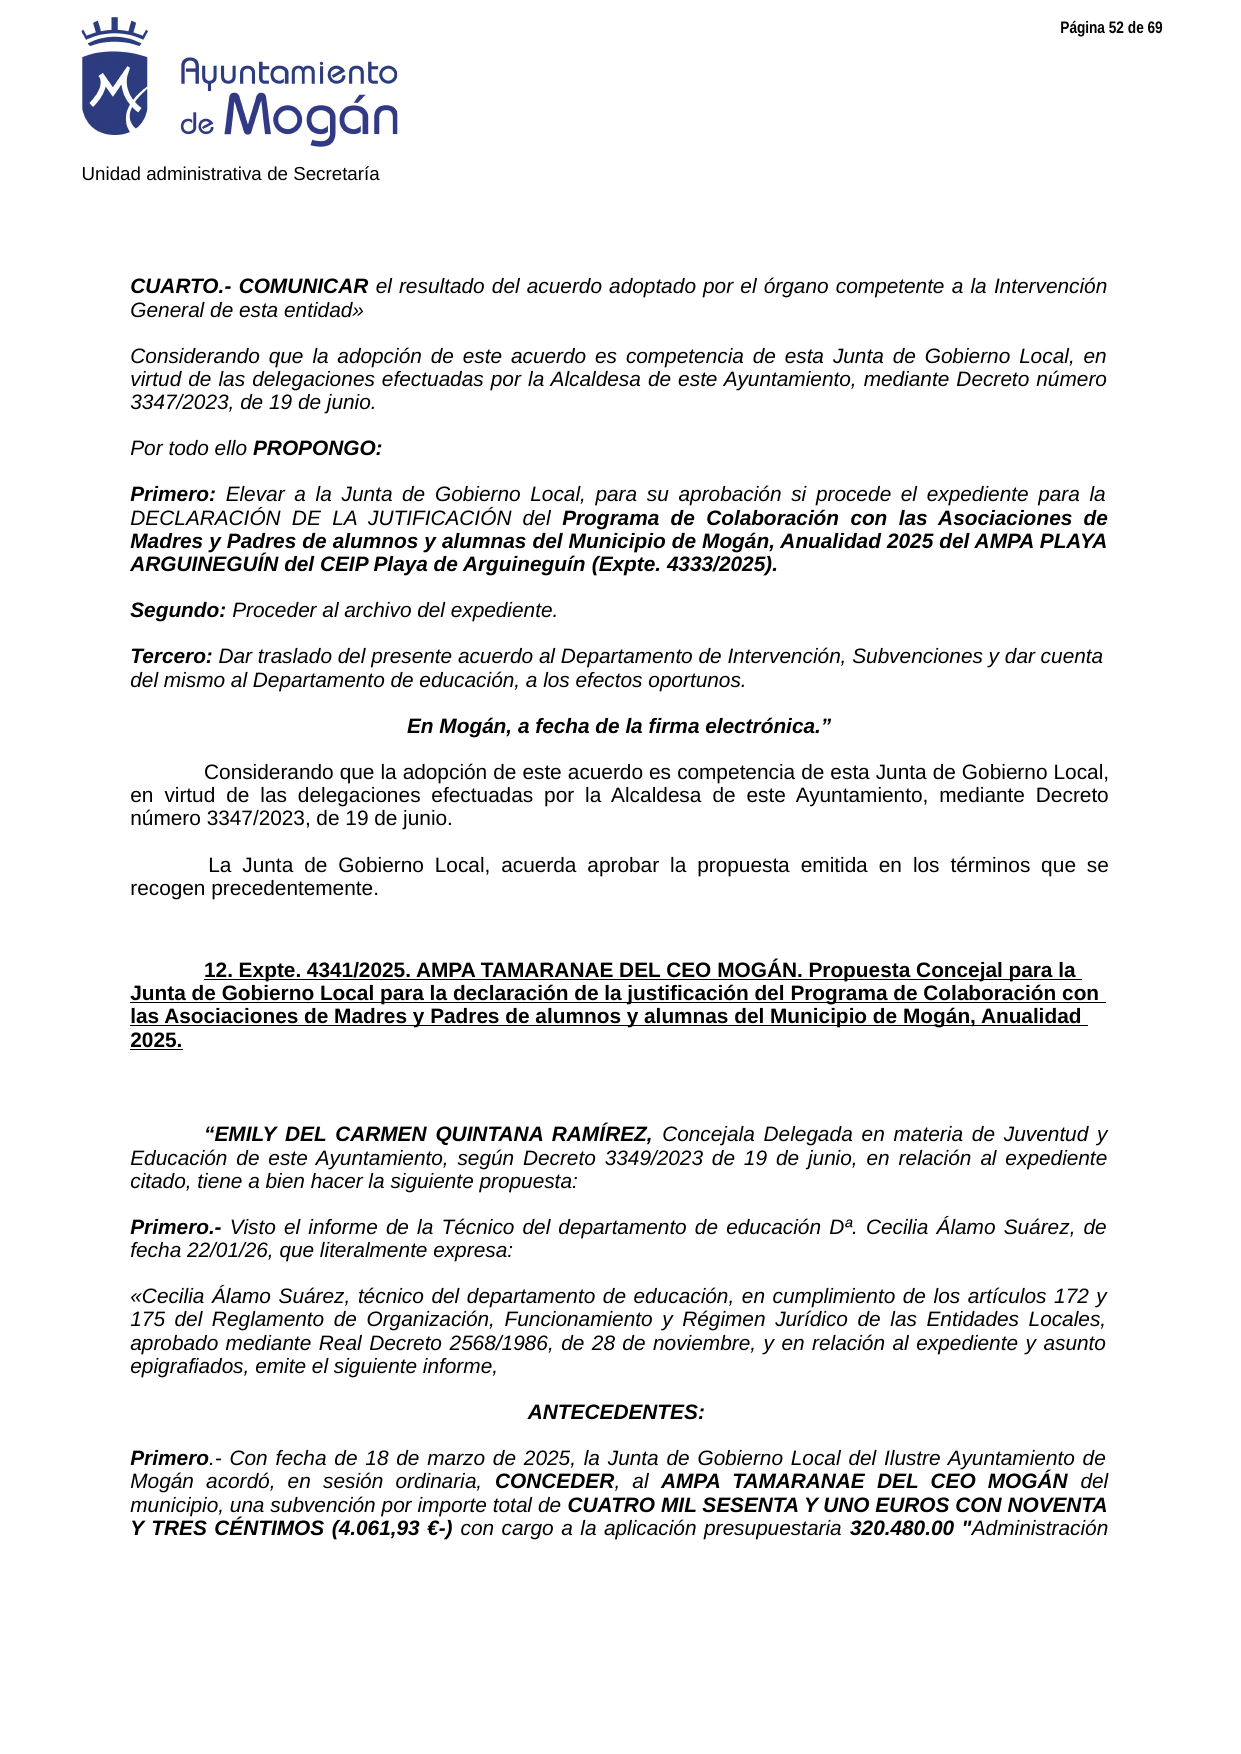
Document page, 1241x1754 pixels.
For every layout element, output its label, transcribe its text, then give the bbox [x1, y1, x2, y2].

text Por todo ello PROPONGO: [130, 437, 1110, 460]
text CUARTO.- COMUNICAR el resultado del acuerdo adoptado por el órgano competente a la Intervención General de esta entidad» [130, 275, 1110, 321]
text Primero: Elevar a la Junta de Gobierno Local, para su aprobación si procede el expediente para la DECLARACIÓN DE LA JUTIFICACIÓN del Programa de Colaboración con las Asociaciones de Madres y Padres de alumnos y alumnas del Municipio de Mogán, Anualidad 2025 del AMPA PLAYA ARGUINEGUÍN del CEIP Playa de Arguineguín (Expte. 4333/2025). [130, 483, 1110, 576]
picture [81, 17, 398, 153]
text Primero.- Visto el informe de la Técnico del departamento de educación Dª. Cecilia Álamo Suárez, de fecha 22/01/26, que literalmente expresa: [130, 1215, 1110, 1262]
text ANTECEDENTES: [130, 1401, 1110, 1424]
text «Cecilia Álamo Suárez, técnico del departamento de educación, en cumplimiento de los artículos 172 y 175 del Reglamento de Organización, Funcionamiento y Régimen Jurídico de las Entidades Locales, aprobado mediante Real Decreto 2568/1986, de 28 de noviembre, y en relación al expediente y asunto epigrafiados, emite el siguiente informe, [130, 1285, 1110, 1378]
text En Mogán, a fecha de la firma electrónica.” [130, 714, 1110, 738]
text 12. Expte. 4341/2025. AMPA TAMARANAE DEL CEO MOGÁN. Propuesta Concejal para la Junta de Gobierno Local para la declaración de la justificación del Programa de Colaboración con las Asociaciones de Madres y Padres de alumnos y alumnas del Municipio de Mogán, Anualidad 2025. [130, 959, 1110, 1052]
text La Junta de Gobierno Local, acuerda aprobar la propuesta emitida en los términos que se recogen precedentemente. [130, 853, 1110, 899]
text Segundo: Proceder al archivo del expediente. [130, 599, 1110, 622]
text Considerando que la adopción de este acuerdo es competencia de esta Junta de Gobierno Local, en virtud de las delegaciones efectuadas por la Alcaldesa de este Ayuntamiento, mediante Decreto número 3347/2023, de 19 de junio. [130, 761, 1110, 830]
text Tercero: Dar traslado del presente acuerdo al Departamento de Intervención, Subvenciones y dar cuenta del mismo al Departamento de educación, a los efectos oportunos. [130, 645, 1110, 691]
text Primero.- Con fecha de 18 de marzo de 2025, la Junta de Gobierno Local del Ilustre Ayuntamiento de Mogán acordó, en sesión ordinaria, CONCEDER, al AMPA TAMARANAE DEL CEO MOGÁN del municipio, una subvención por importe total de CUATRO MIL SESENTA Y UNO EUROS CON NOVENTA Y TRES CÉNTIMOS (4.061,93 €-) con cargo a la aplicación presupuestaria 320.480.00 "Administración [130, 1447, 1110, 1540]
text “EMILY DEL CARMEN QUINTANA RAMÍREZ, Concejala Delegada en materia de Juventud y Educación de este Ayuntamiento, según Decreto 3349/2023 de 19 de junio, en relación al expediente citado, tiene a bien hacer la siguiente propuesta: [130, 1123, 1110, 1192]
text Considerando que la adopción de este acuerdo es competencia de esta Junta de Gobierno Local, en virtud de las delegaciones efectuadas por la Alcaldesa de este Ayuntamiento, mediante Decreto número 3347/2023, de 19 de junio. [130, 344, 1110, 414]
